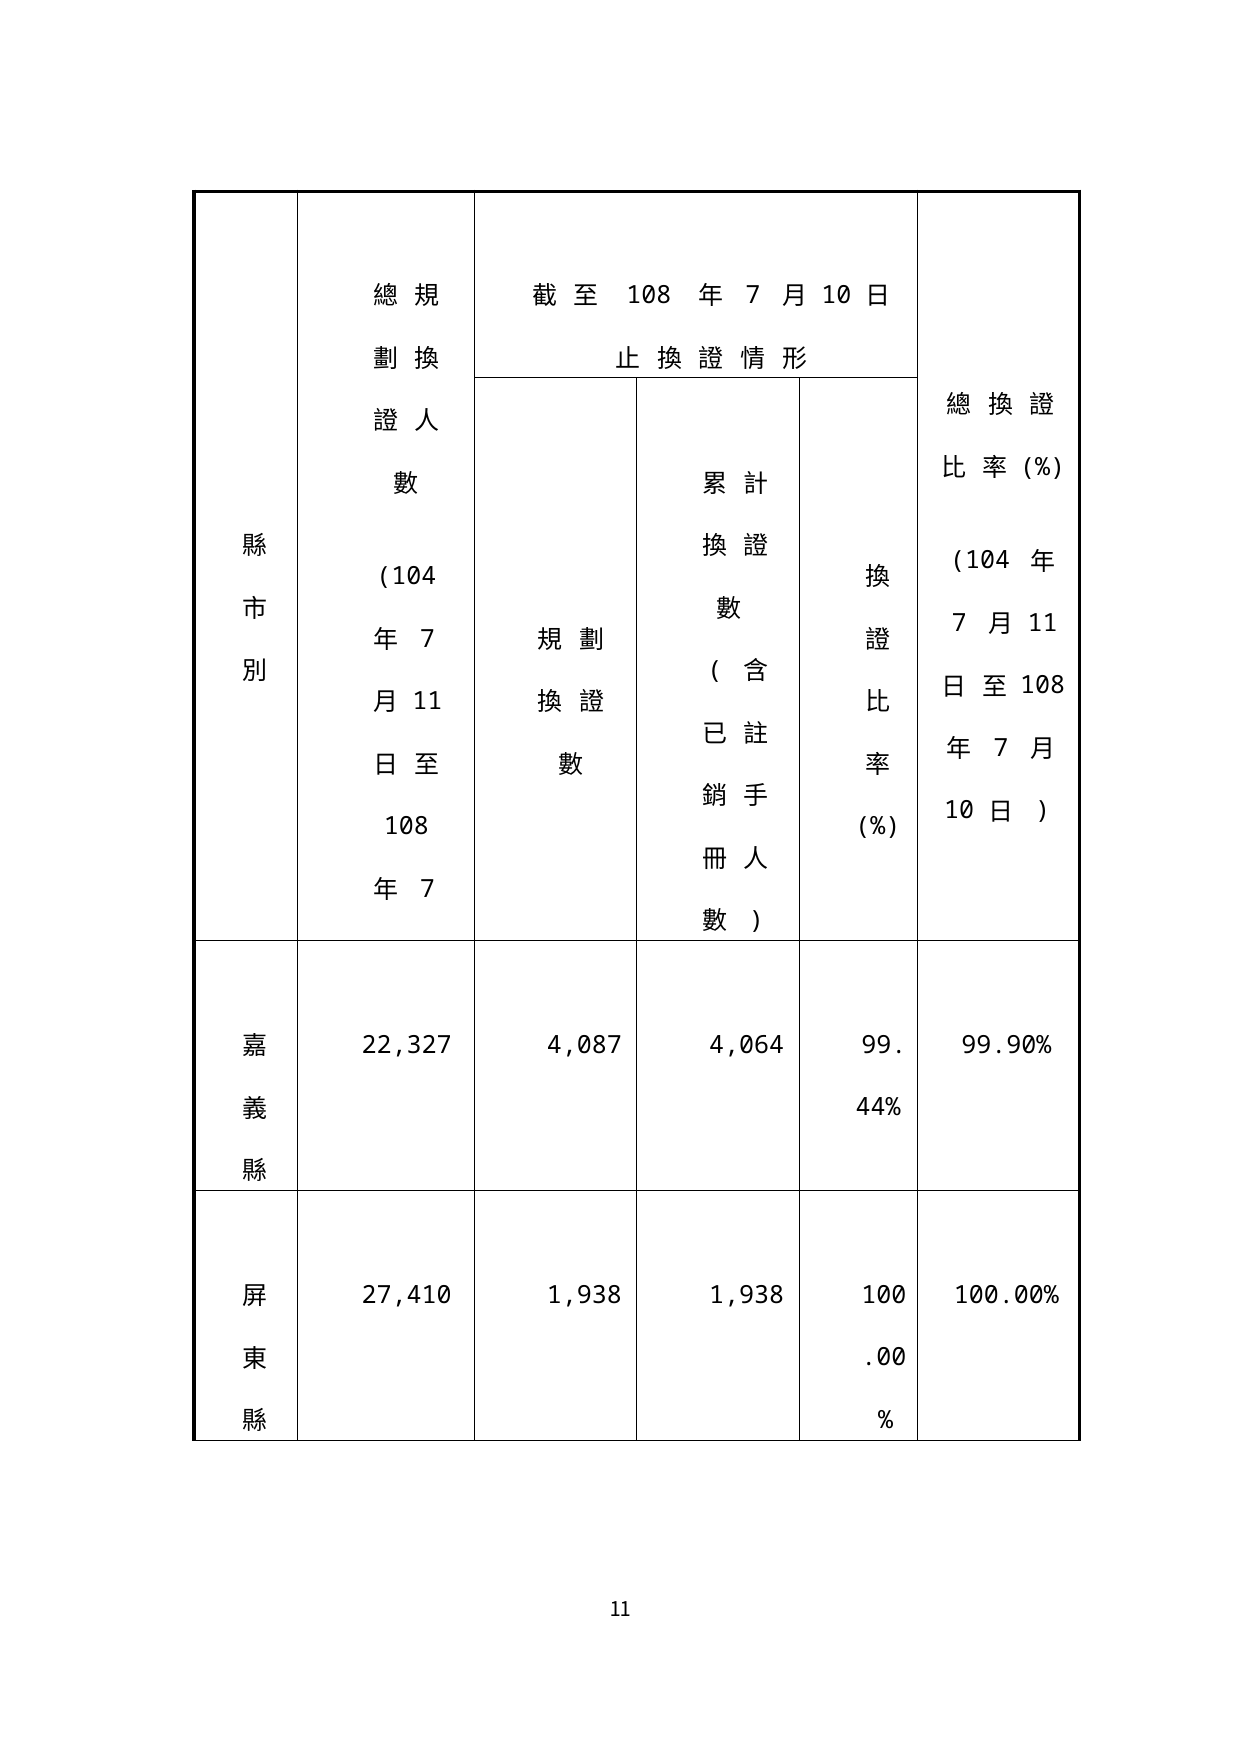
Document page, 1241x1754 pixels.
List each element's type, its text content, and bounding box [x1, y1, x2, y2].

table_cell 4,087 [475, 941, 636, 1189]
table_cell 99.44% [800, 941, 917, 1189]
table_cell 100.00% [918, 1191, 1078, 1439]
table_cell 累計換證數(含已註銷手冊人數) [637, 378, 799, 939]
table_cell 1,938 [475, 1191, 636, 1439]
table_cell 22,327 [298, 941, 474, 1189]
table_header 總換證比率(%) (104年7月11日至108年7月10日) [918, 193, 1078, 939]
table_cell 規劃換證數 [475, 378, 636, 939]
table_cell 嘉義縣 [196, 941, 297, 1189]
table_header 縣市別 [196, 193, 297, 939]
table_cell 換證比率(%) [800, 378, 917, 939]
table_cell 4,064 [637, 941, 799, 1189]
table_header 截至108年7月10日止換證情形 [475, 193, 917, 377]
table_cell 屏東縣 [196, 1191, 297, 1439]
table_cell 27,410 [298, 1191, 474, 1439]
table_cell 99.90% [918, 941, 1078, 1189]
table_cell 100.00% [800, 1191, 917, 1439]
table_cell 1,938 [637, 1191, 799, 1439]
table_header 總規劃換證人數 (104年7月11日至108年7月10日) [298, 193, 474, 939]
